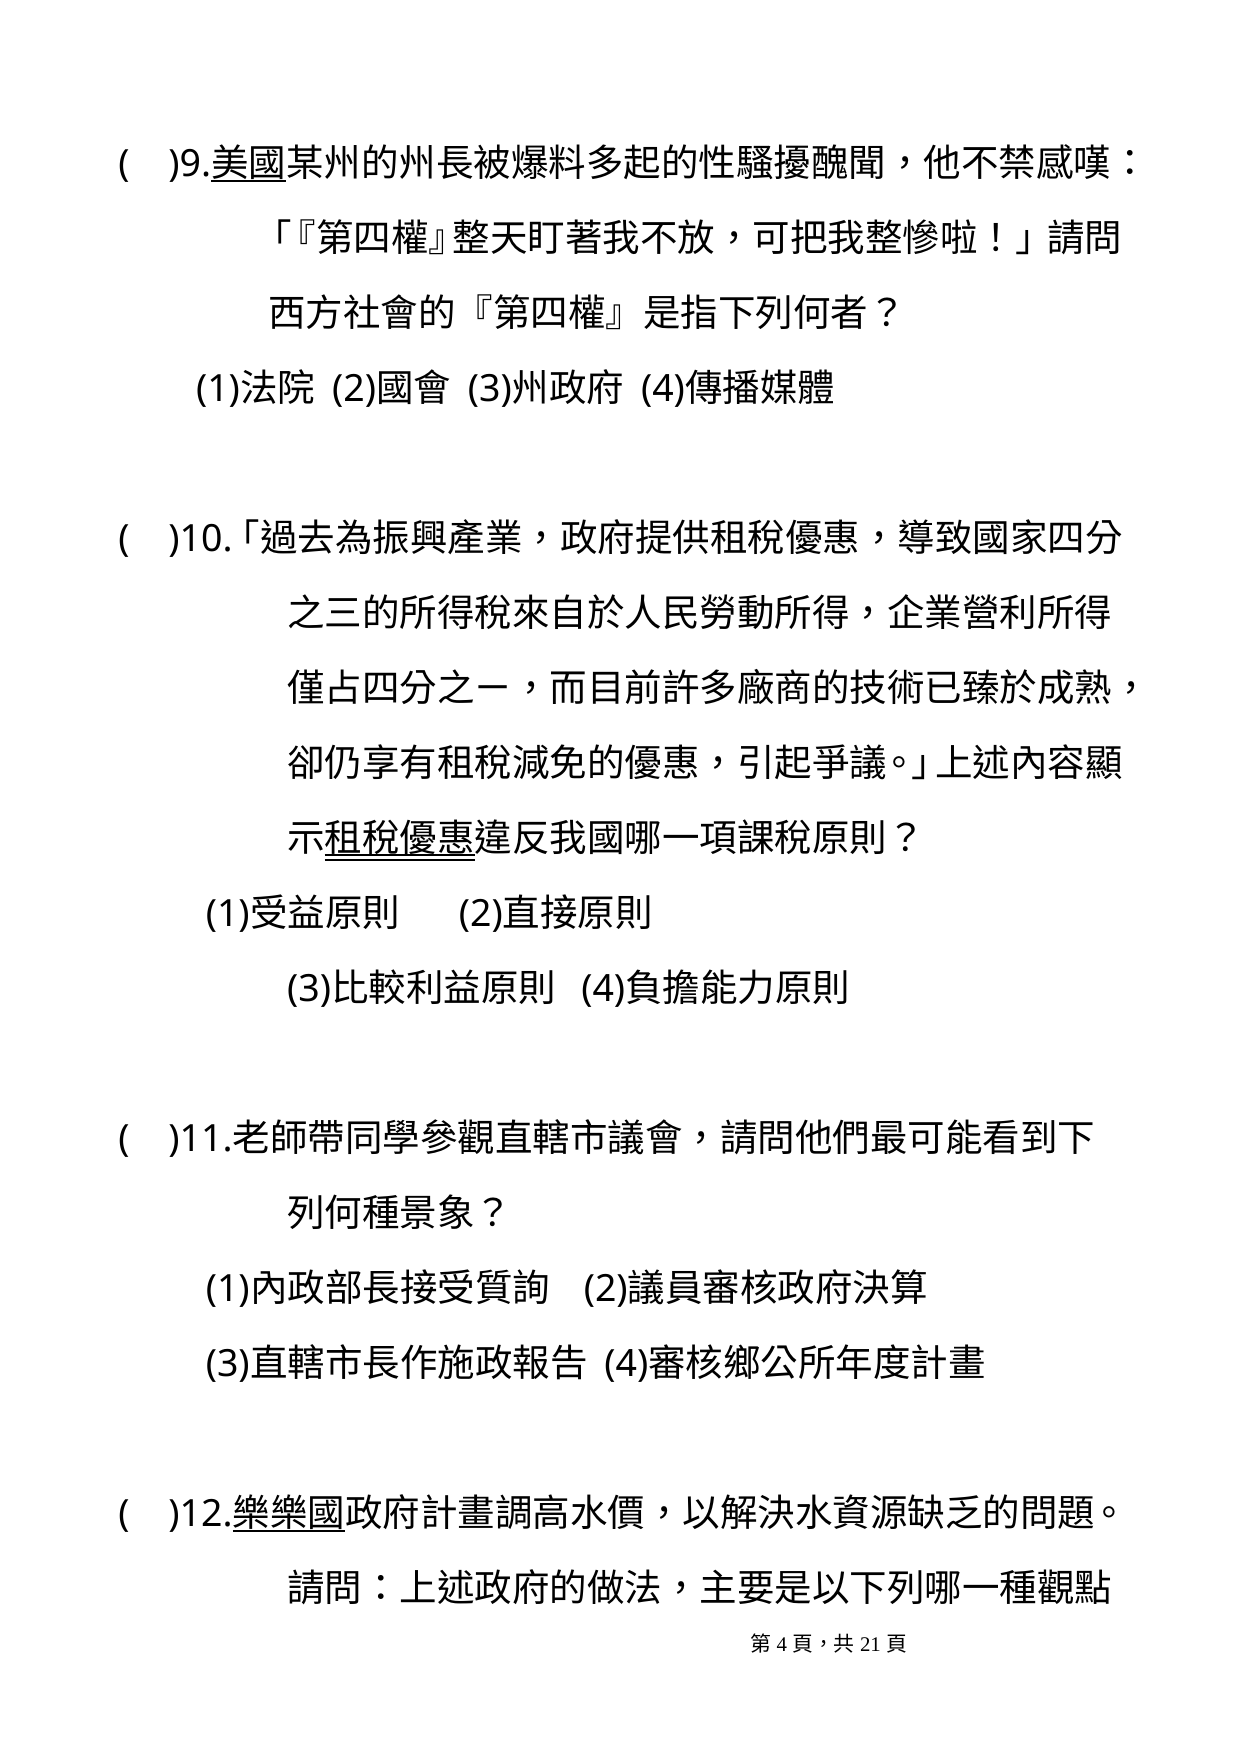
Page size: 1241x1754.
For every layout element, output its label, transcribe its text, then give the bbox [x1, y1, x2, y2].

text (1)內政部長接受質詢 (2)議員審核政府決算 [118, 1248, 1122, 1323]
text (3)比較利益原則 (4)負擔能力原則 [287, 948, 1122, 1023]
text (3)直轄市長作施政報告 (4)審核鄉公所年度計畫 [118, 1323, 1122, 1398]
text (1)受益原則 (2)直接原則 [118, 873, 1122, 948]
text ( )9.美國某州的州長被爆料多起的性騷擾醜聞，他不禁感嘆：「『第四權』整天盯著我不放，可把我整慘啦！」 請問西方社會的『第四權』是指下列何者？ [118, 123, 1122, 348]
text ( )10.「過去為振興產業，政府提供租稅優惠，導致國家四分之三的所得稅來自於人民勞動所得，企業營利所得僅占四分之ㄧ，而目前許多廠商的技術已臻於成熟，卻仍享有租稅減免的優惠，引起爭議。」上述內容顯示租稅優惠違反我國哪一項課稅原則？ [118, 498, 1122, 873]
text ( )12.樂樂國政府計畫調高水價，以解決水資源缺乏的問題。請問：上述政府的做法，主要是以下列哪一種觀點尋求解決對策？ [118, 1473, 1122, 1623]
text ( )11.老師帶同學參觀直轄市議會，請問他們最可能看到下列何種景象？ [118, 1098, 1122, 1248]
text (1)法院 (2)國會 (3)州政府 (4)傳播媒體 [118, 348, 1122, 423]
